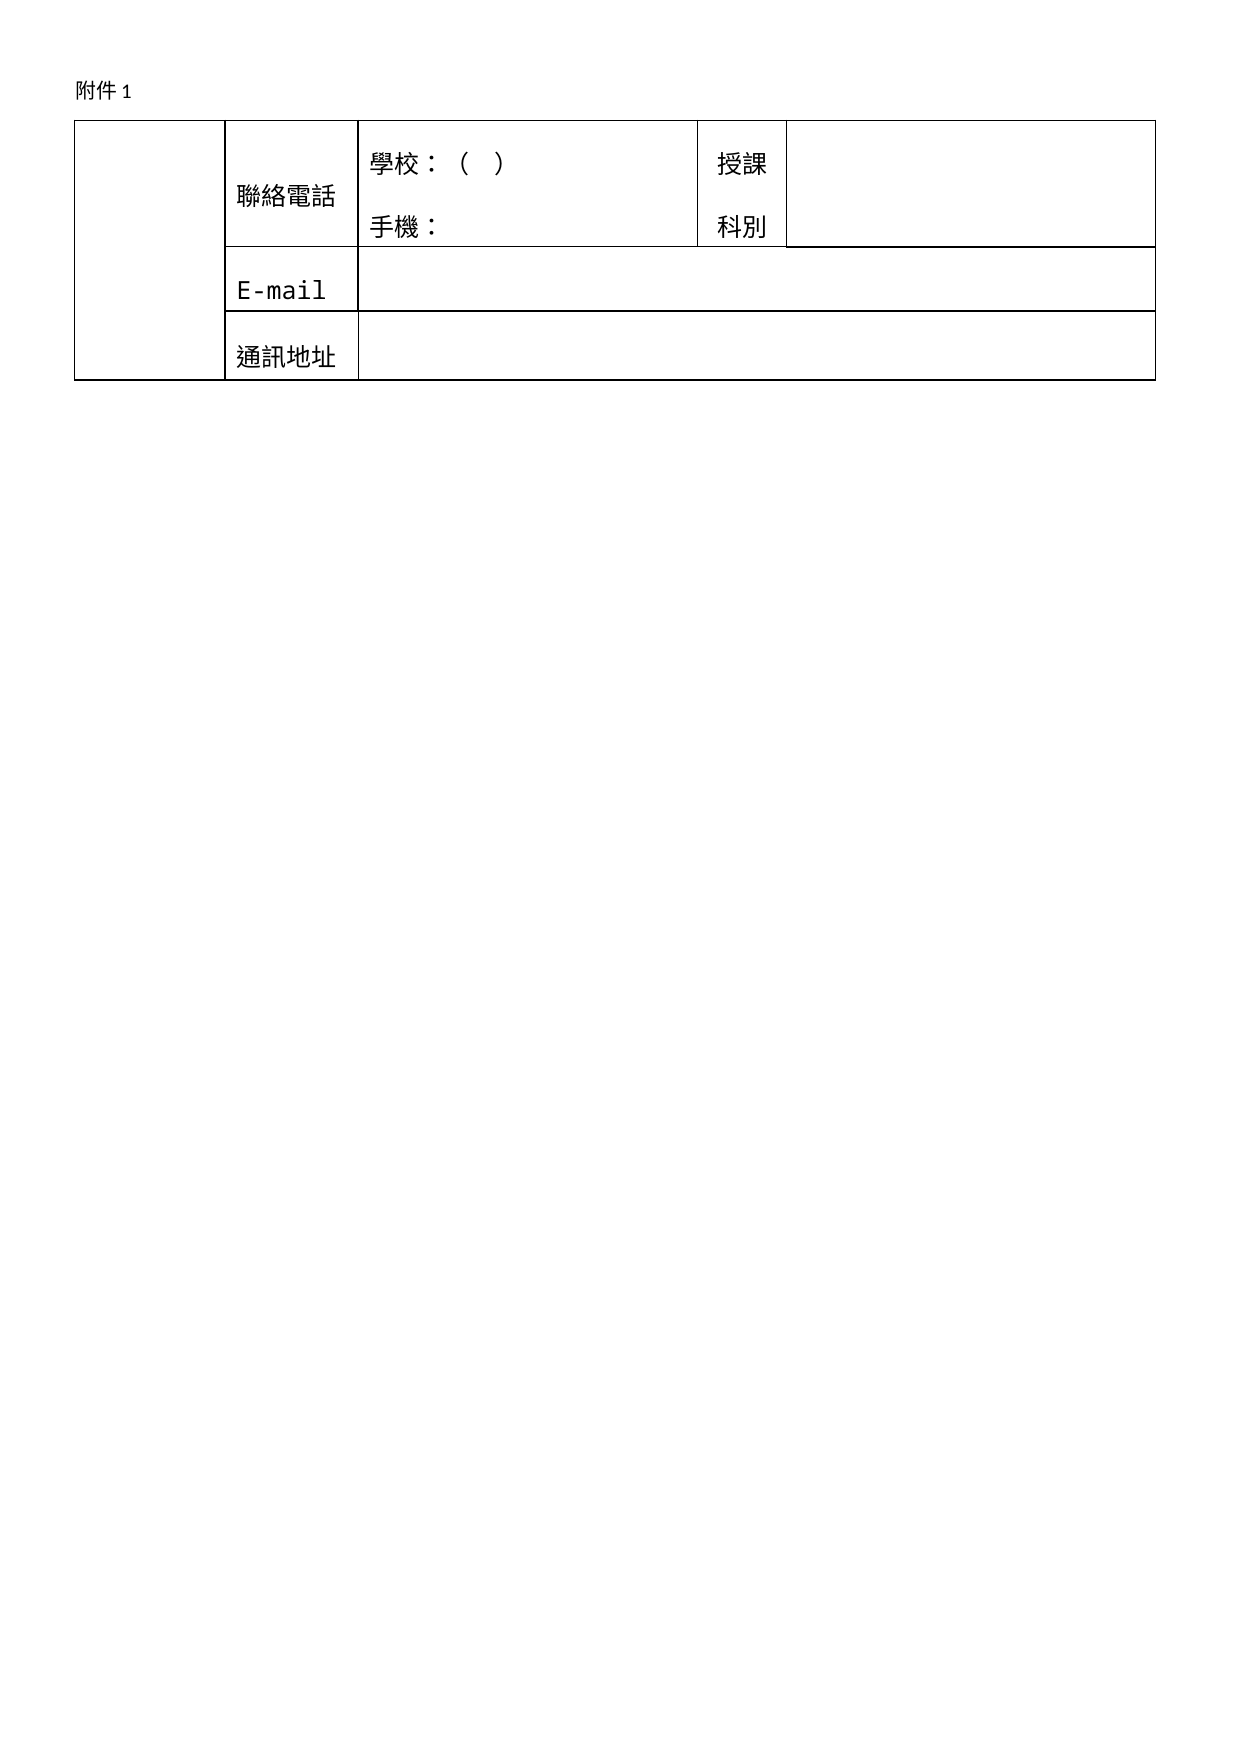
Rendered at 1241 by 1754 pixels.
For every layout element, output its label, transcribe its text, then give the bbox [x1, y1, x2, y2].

table_cell 通訊地址 [226, 312, 358, 379]
table_cell 授課 科別 [698, 121, 786, 246]
table_cell [787, 121, 1155, 246]
table_cell [359, 247, 1155, 310]
table_cell E-mail [226, 247, 357, 310]
table_cell 聯絡電話 [226, 121, 357, 246]
table_cell [359, 312, 1155, 379]
table_cell [75, 121, 224, 379]
table_cell 學校：（ ） 手機： [359, 121, 697, 246]
